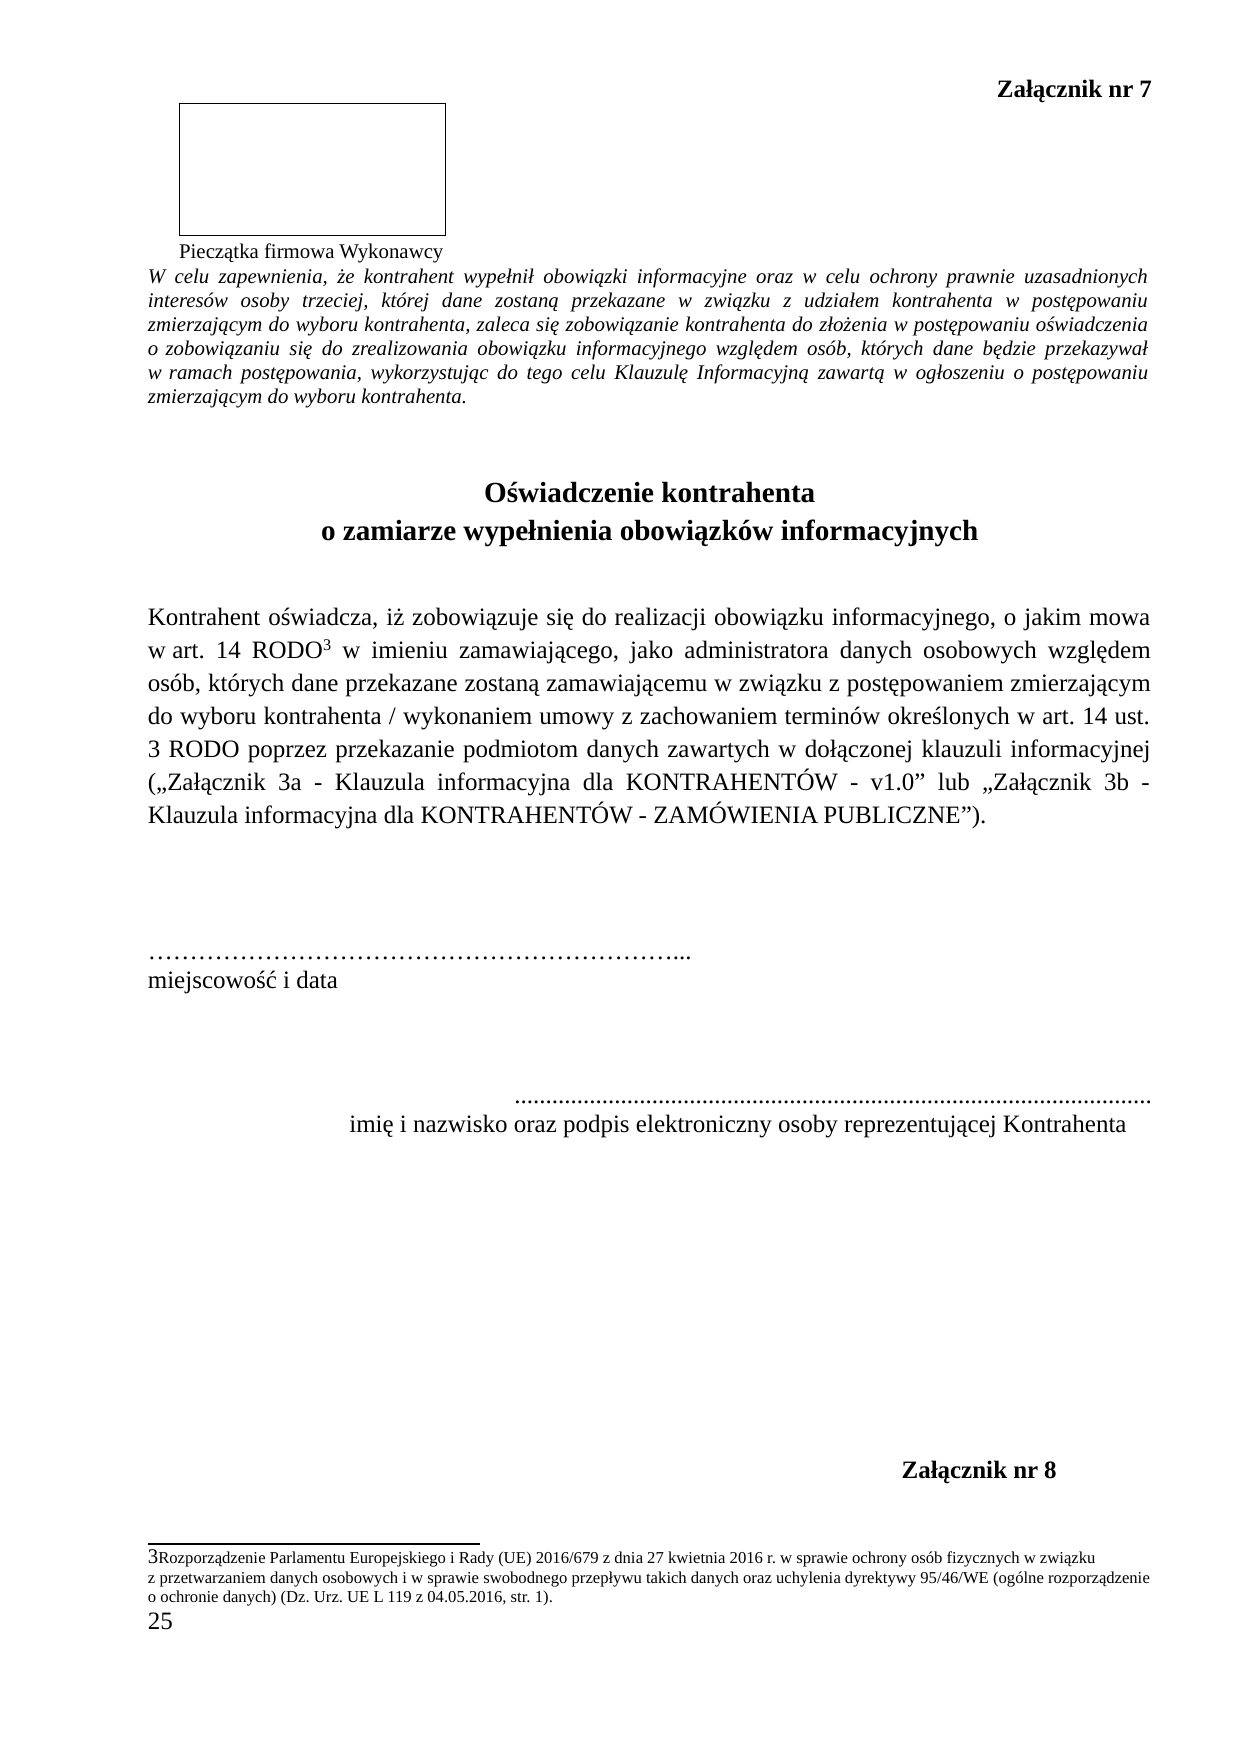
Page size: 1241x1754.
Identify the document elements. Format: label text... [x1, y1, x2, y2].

text Oświadczenie kontrahenta o zamiarze wypełnienia obowiązków informacyjnych [148, 475, 1152, 547]
text Załącznik nr 8 [738, 1456, 1152, 1484]
table_header [180, 104, 445, 234]
text ...................................................................................................... [148, 1080, 1152, 1109]
text W celu zapewnienia, że kontrahent wypełnił obowiązki informacyjne oraz w celu ochrony prawnie uzasadnionych interesów osoby trzeciej, której dane zostaną przekazane w związku z udziałem kontrahenta w postępowaniu zmierzającym do wyboru kontrahenta, zaleca się zobowiązanie kontrahenta do złożenia w postępowaniu oświadczenia o zobowiązaniu się do zrealizowania obowiązku informacyjnego względem osób, których dane będzie przekazywał w ramach postępowania, wykorzystując do tego celu Klauzulę Informacyjną zawartą w ogłoszeniu o postępowaniu zmierzającym do wyboru kontrahenta. [148, 264, 1152, 408]
text Rozporządzenie Parlamentu Europejskiego i Rady (UE) 2016/679 z dnia 27 kwietnia 2016 r. w sprawie ochrony osób fizycznych w związku z przetwarzaniem danych osobowych i w sprawie swobodnego przepływu takich danych oraz uchylenia dyrektywy 95/46/WE (ogólne rozporządzenie o ochronie danych) (Dz. Urz. UE L 119 z 04.05.2016, str. 1). [148, 1544, 1152, 1606]
text ………………………………………………………... [148, 936, 1152, 965]
text imię i nazwisko oraz podpis elektroniczny osoby reprezentującej Kontrahenta [148, 1109, 1152, 1138]
text Pieczątka firmowa Wykonawcy [148, 235, 1152, 264]
text Załącznik nr 7 [148, 74, 1152, 102]
text Kontrahent oświadcza, iż zobowiązuje się do realizacji obowiązku informacyjnego, o jakim mowa w art. 14 RODO w imieniu zamawiającego, jako administratora danych osobowych względem osób, których dane przekazane zostaną zamawiającemu w związku z postępowaniem zmierzającym do wyboru kontrahenta / wykonaniem umowy z zachowaniem terminów określonych w art. 14 ust. 3 RODO poprzez przekazanie podmiotom danych zawartych w dołączonej klauzuli informacyjnej („Załącznik 3a - Klauzula informacyjna dla KONTRAHENTÓW - v1.0” lub „Załącznik 3b - Klauzula informacyjna dla KONTRAHENTÓW - ZAMÓWIENIA PUBLICZNE”). [148, 602, 1152, 829]
text miejscowość i data [148, 965, 1152, 994]
